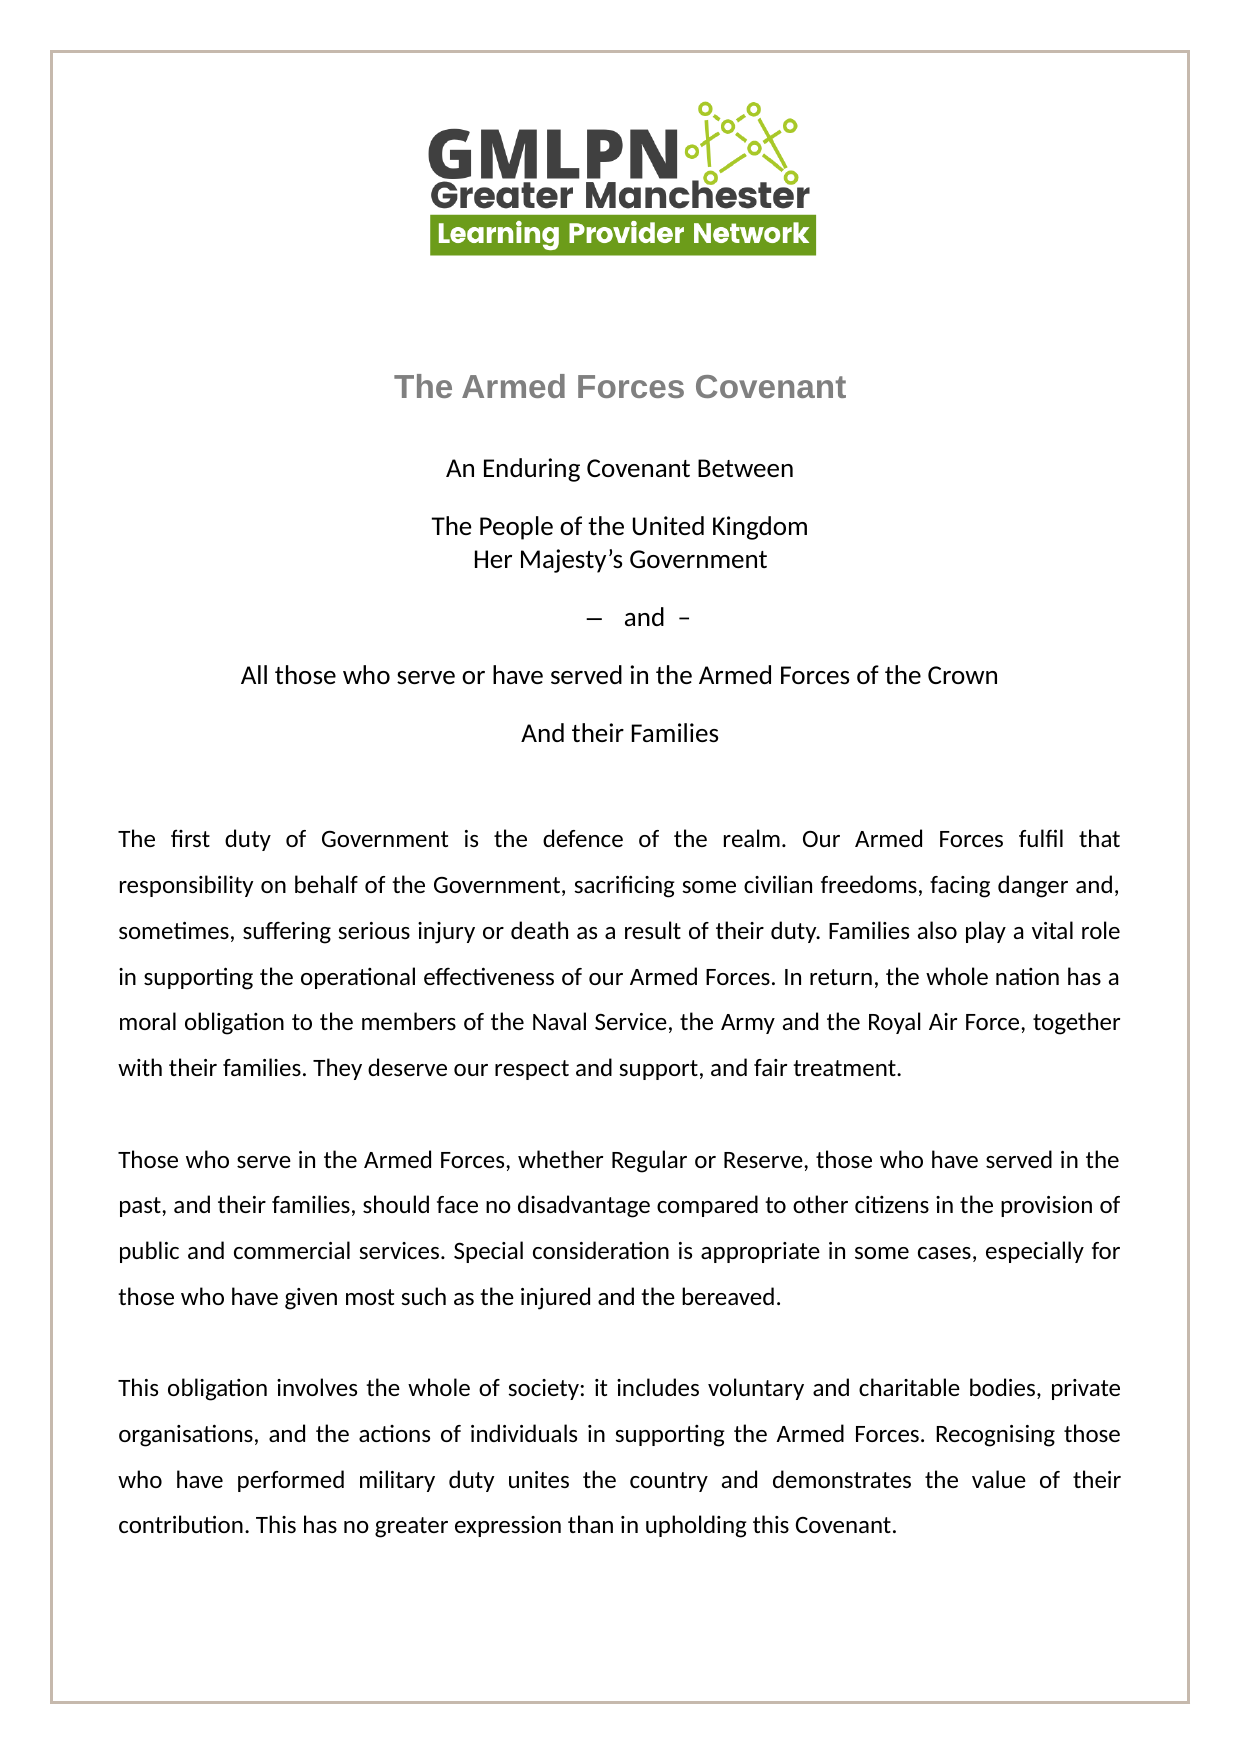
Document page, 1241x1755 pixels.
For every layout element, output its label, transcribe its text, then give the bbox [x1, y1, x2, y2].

text This obligation involves the whole of society: it includes voluntary and charitable bodies, private organisations, and the actions of individuals in supporting the Armed Forces. Recognising those who have performed military duty unites the country and demonstrates the value of their contribution. This has no greater expression than in upholding this Covenant. [118, 1372, 1122, 1540]
text Those who serve in the Armed Forces, whether Regular or Reserve, those who have served in the past, and their families, should face no disadvantage compared to other citizens in the provision of public and commercial services. Special consideration is appropriate in some cases, especially for those who have given most such as the injured and the bereaved. [118, 1144, 1122, 1311]
text The People of the United Kingdom [118, 509, 1122, 542]
text An Enduring Covenant Between [118, 451, 1122, 484]
text All those who serve or have served in the Armed Forces of the Crown [118, 658, 1122, 691]
subtitle The Armed Forces Covenant [118, 367, 1122, 405]
text And their Families [118, 716, 1122, 749]
list and – [155, 600, 1122, 633]
text Her Majesty’s Government [118, 542, 1122, 575]
text The first duty of Government is the defence of the realm. Our Armed Forces fulfil that responsibility on behalf of the Government, sacrificing some civilian freedoms, facing danger and, sometimes, suffering serious injury or death as a result of their duty. Families also play a vital role in supporting the operational effectiveness of our Armed Forces. In return, the whole nation has a moral obligation to the members of the Naval Service, the Army and the Royal Air Force, together with their families. They deserve our respect and support, and fair treatment. [118, 824, 1122, 1083]
